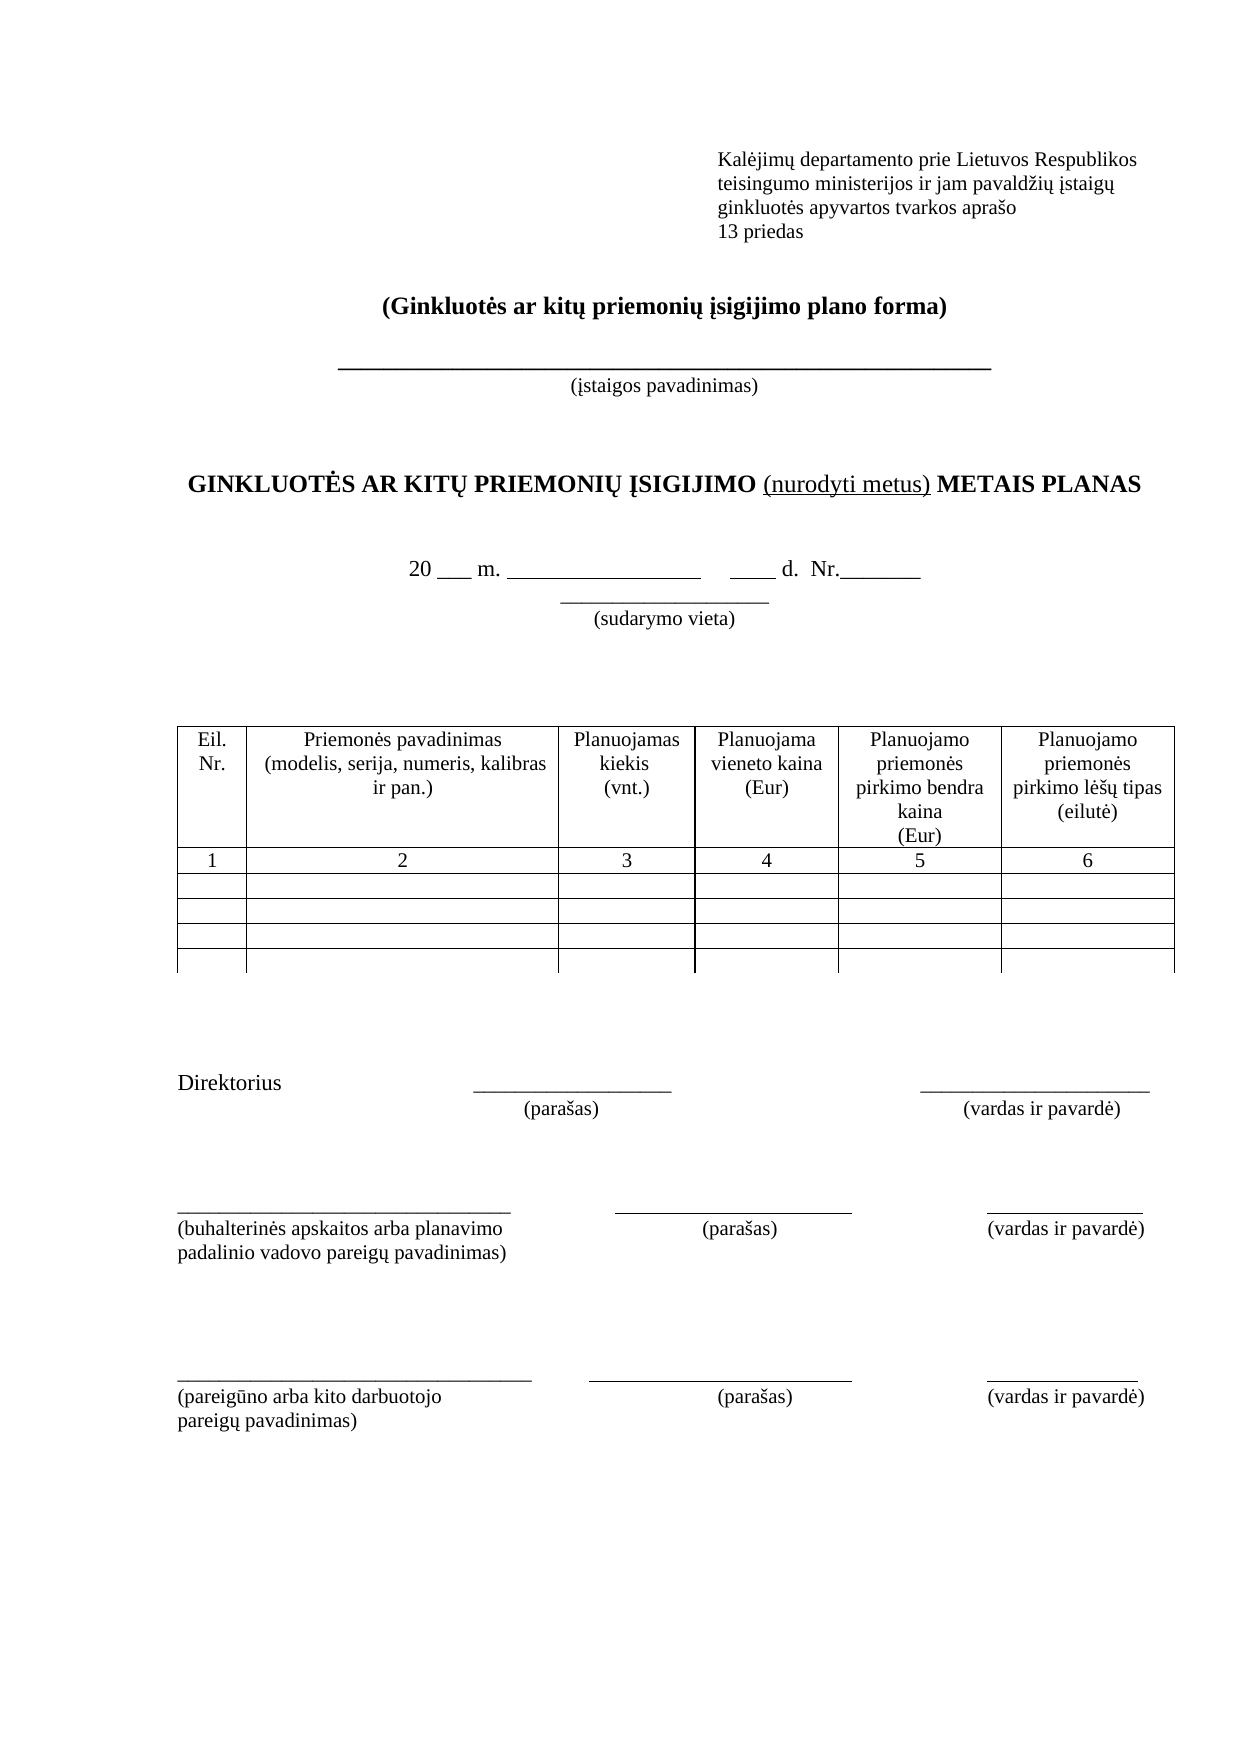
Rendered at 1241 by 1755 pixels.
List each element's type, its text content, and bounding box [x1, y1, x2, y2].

table_cell [247, 949, 558, 973]
table_cell 4 [696, 848, 838, 872]
table_cell [559, 899, 694, 923]
table_cell [247, 899, 558, 923]
text __________________________________ . [177, 1360, 1152, 1384]
table_cell [696, 949, 838, 973]
table_cell 3 [559, 848, 694, 872]
table_cell [839, 949, 1001, 973]
text (parašas) (vardas ir pavardė) [312, 1095, 1152, 1119]
table_cell [178, 899, 246, 923]
table_cell 5 [839, 848, 1001, 872]
table_cell [1002, 899, 1174, 923]
text padalinio vadovo pareigų pavadinimas) [177, 1240, 1152, 1264]
table_cell [559, 924, 694, 948]
table_cell 6 [1002, 848, 1174, 872]
table_cell [247, 874, 558, 897]
table_cell [1002, 874, 1174, 897]
table_header Planuojamo priemonės pirkimo bendra kaina (Eur) [839, 727, 1001, 847]
table_header Planuojama vieneto kaina (Eur) [696, 727, 838, 847]
table_cell [559, 949, 694, 973]
text GINKLUOTĖS AR KITŲ PRIEMONIŲ ĮSIGIJIMO (nurodyti metus) METAIS PLANAS [177, 469, 1152, 498]
text ____________________ [177, 582, 1152, 606]
text (pareigūno arba kito darbuotojo (parašas) (vardas ir pavardė) [177, 1384, 1152, 1408]
text ________________________________ . . [177, 1192, 1152, 1216]
table_cell [559, 874, 694, 897]
text teisingumo ministerijos ir jam pavaldžių įstaigų [582, 171, 1152, 195]
table_header Planuojamas kiekis (vnt.) [559, 727, 694, 847]
table_cell [696, 924, 838, 948]
table_header Planuojamo priemonės pirkimo lėšų tipas (eilutė) [1002, 727, 1174, 847]
text pareigų pavadinimas) [177, 1408, 1152, 1432]
table_cell [178, 874, 246, 897]
text (įstaigos pavadinimas) [177, 373, 1152, 397]
text 13 priedas [582, 219, 1152, 243]
table_cell [839, 874, 1001, 897]
table_header Eil. Nr. [178, 727, 246, 847]
table_cell [178, 949, 246, 973]
table_cell [1002, 949, 1174, 973]
text (sudarymo vieta) [177, 606, 1152, 630]
table_cell [1002, 924, 1174, 948]
text Direktorius ___________________ ______________________ [177, 1069, 1161, 1095]
table_cell [696, 874, 838, 897]
table_header Priemonės pavadinimas (modelis, serija, numeris, kalibras ir pan.) [247, 727, 558, 847]
text 20 ___ m. d. Nr._______ [177, 555, 1152, 582]
table_cell [839, 899, 1001, 923]
text ginkluotės apyvartos tvarkos aprašo [582, 195, 1152, 219]
table_cell 1 [178, 848, 246, 872]
text . [177, 1336, 1152, 1360]
text Kalėjimų departamento prie Lietuvos Respublikos [582, 147, 1152, 171]
table_cell [839, 924, 1001, 948]
text _________________________________________________________ [177, 346, 1152, 373]
table_cell [247, 924, 558, 948]
table_cell [178, 924, 246, 948]
text (buhalterinės apskaitos arba planavimo (parašas) (vardas ir pavardė) [177, 1216, 1152, 1240]
table_cell 2 [247, 848, 558, 872]
table_cell [696, 899, 838, 923]
text (Ginkluotės ar kitų priemonių įsigijimo plano forma) [177, 291, 1152, 320]
